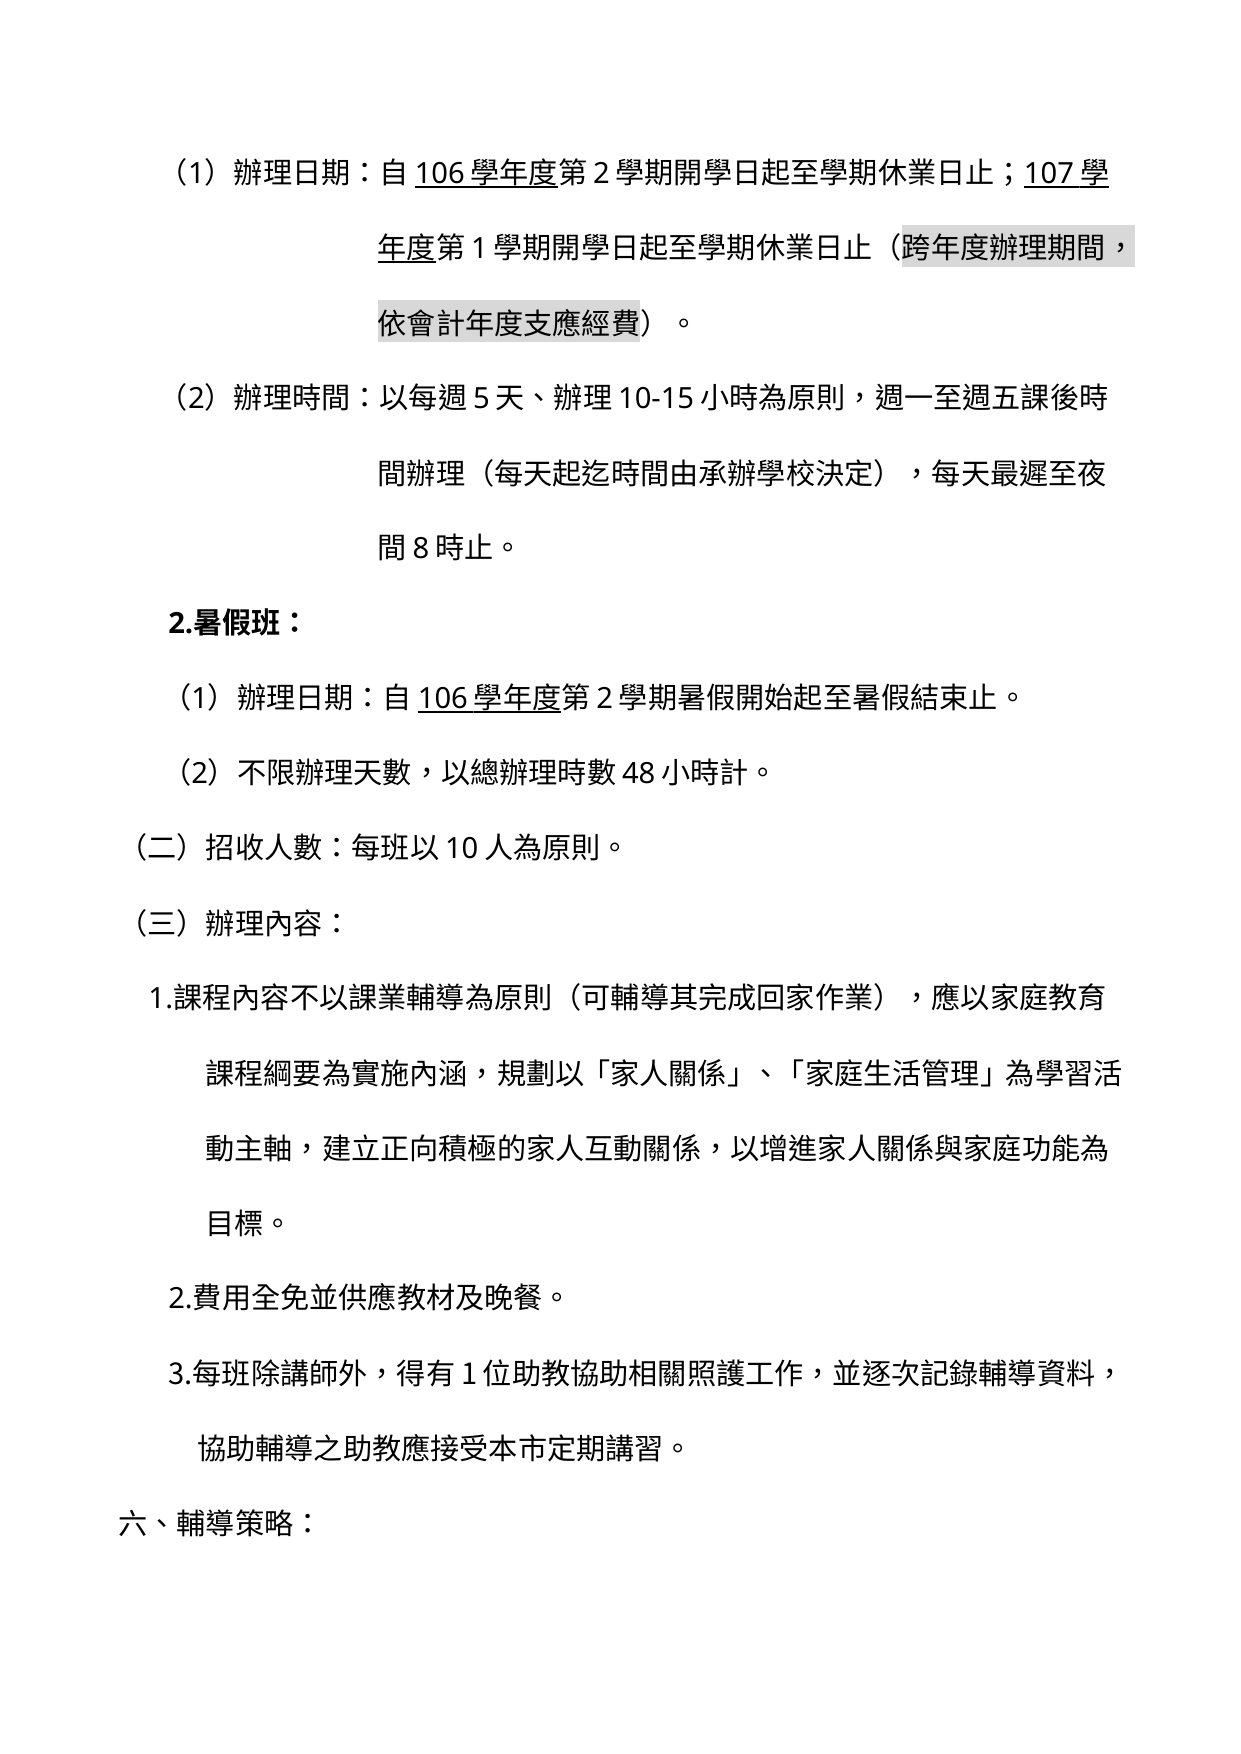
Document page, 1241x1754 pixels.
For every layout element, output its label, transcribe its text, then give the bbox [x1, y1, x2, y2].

text （二）招收人數：每班以10人為原則。 [118, 809, 1122, 884]
text 2.費用全免並供應教材及晚餐。 [168, 1259, 1122, 1334]
text 六、輔導策略： [118, 1484, 1122, 1559]
text 2.暑假班： [168, 584, 1122, 659]
text （1）辦理日期：自106學年度第2學期暑假開始起至暑假結束止。 [118, 659, 1122, 734]
text 協助輔導之助教應接受本市定期講習。 [197, 1409, 1122, 1484]
text （三）辦理內容： [118, 884, 1122, 959]
text 動主軸，建立正向積極的家人互動關係，以增進家人關係與家庭功能為 [205, 1109, 1122, 1184]
text 3.每班除講師外，得有1位助教協助相關照護工作，並逐次記錄輔導資料， [168, 1334, 1122, 1409]
text （2）辦理時間：以每週5天、辦理10-15小時為原則，週一至週五課後時間辦理（每天起迄時間由承辦學校決定），每天最遲至夜間8時止。 [159, 359, 1122, 584]
text 1.課程內容不以課業輔導為原則（可輔導其完成回家作業），應以家庭教育 [118, 959, 1122, 1034]
text 目標。 [205, 1184, 1122, 1259]
text （1）辦理日期：自106學年度第2學期開學日起至學期休業日止；107學年度第1學期開學日起至學期休業日止（跨年度辦理期間，依會計年度支應經費）。 [159, 134, 1122, 359]
text （2）不限辦理天數，以總辦理時數48小時計。 [118, 734, 1122, 809]
text 課程綱要為實施內涵，規劃以「家人關係」、「家庭生活管理」為學習活 [205, 1034, 1122, 1109]
